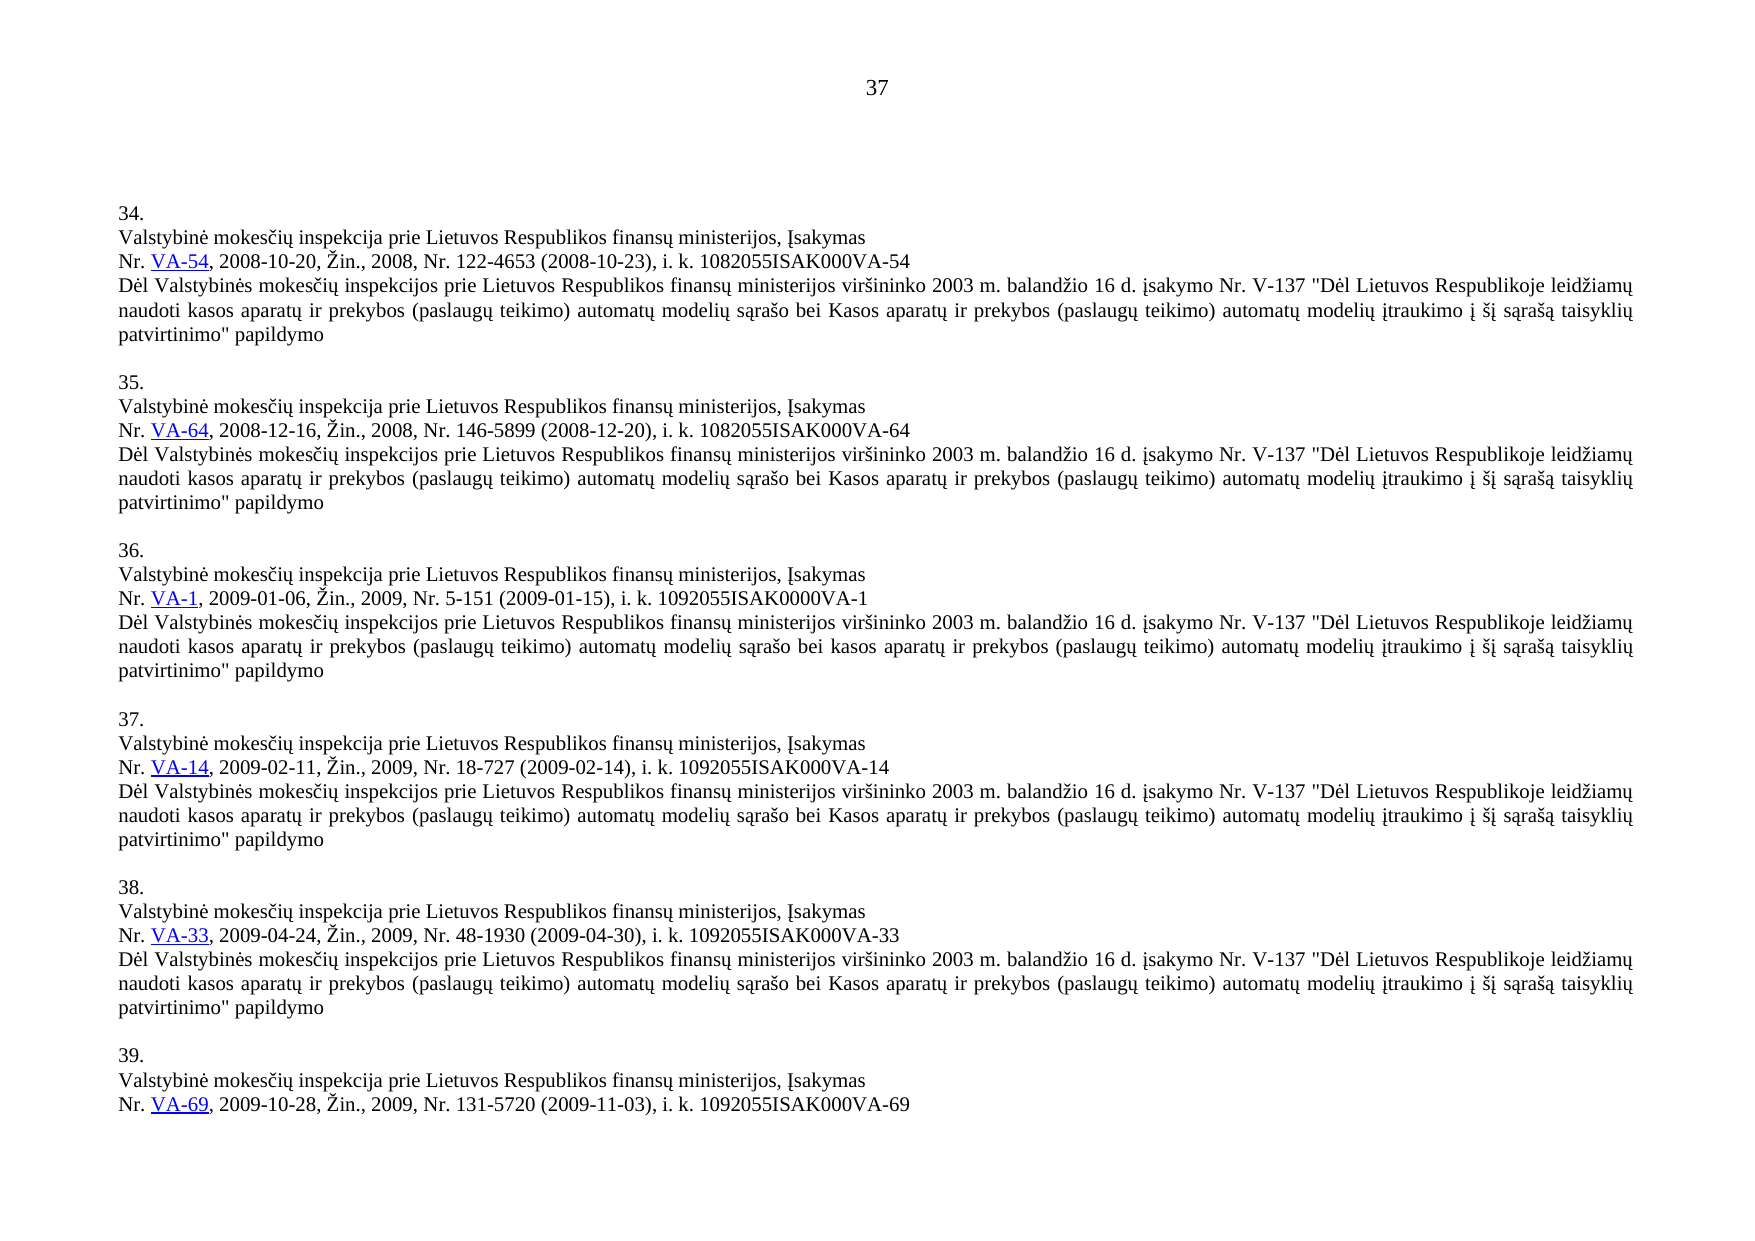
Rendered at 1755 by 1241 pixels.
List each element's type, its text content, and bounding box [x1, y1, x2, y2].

text Valstybinė mokesčių inspekcija prie Lietuvos Respublikos finansų ministerijos, Įsakymas [118, 899, 1636, 923]
text Nr. VA-1, 2009-01-06, Žin., 2009, Nr. 5-151 (2009-01-15), i. k. 1092055ISAK0000VA-1 [118, 586, 1636, 610]
text 38. [118, 875, 1636, 899]
text Dėl Valstybinės mokesčių inspekcijos prie Lietuvos Respublikos finansų ministerijos viršininko 2003 m. balandžio 16 d. įsakymo Nr. V-137 "Dėl Lietuvos Respublikoje leidžiamų naudoti kasos aparatų ir prekybos (paslaugų teikimo) automatų modelių sąrašo bei Kasos aparatų ir prekybos (paslaugų teikimo) automatų modelių įtraukimo į šį sąrašą taisyklių patvirtinimo" papildymo [118, 273, 1636, 346]
text Dėl Valstybinės mokesčių inspekcijos prie Lietuvos Respublikos finansų ministerijos viršininko 2003 m. balandžio 16 d. įsakymo Nr. V-137 "Dėl Lietuvos Respublikoje leidžiamų naudoti kasos aparatų ir prekybos (paslaugų teikimo) automatų modelių sąrašo bei kasos aparatų ir prekybos (paslaugų teikimo) automatų modelių įtraukimo į šį sąrašą taisyklių patvirtinimo" papildymo [118, 610, 1636, 682]
text 36. [118, 538, 1636, 562]
text Nr. VA-14, 2009-02-11, Žin., 2009, Nr. 18-727 (2009-02-14), i. k. 1092055ISAK000VA-14 [118, 755, 1636, 779]
text Nr. VA-64, 2008-12-16, Žin., 2008, Nr. 146-5899 (2008-12-20), i. k. 1082055ISAK000VA-64 [118, 418, 1636, 442]
text 39. [118, 1043, 1636, 1067]
text Dėl Valstybinės mokesčių inspekcijos prie Lietuvos Respublikos finansų ministerijos viršininko 2003 m. balandžio 16 d. įsakymo Nr. V-137 "Dėl Lietuvos Respublikoje leidžiamų naudoti kasos aparatų ir prekybos (paslaugų teikimo) automatų modelių sąrašo bei Kasos aparatų ir prekybos (paslaugų teikimo) automatų modelių įtraukimo į šį sąrašą taisyklių patvirtinimo" papildymo [118, 442, 1636, 514]
text Dėl Valstybinės mokesčių inspekcijos prie Lietuvos Respublikos finansų ministerijos viršininko 2003 m. balandžio 16 d. įsakymo Nr. V-137 "Dėl Lietuvos Respublikoje leidžiamų naudoti kasos aparatų ir prekybos (paslaugų teikimo) automatų modelių sąrašo bei Kasos aparatų ir prekybos (paslaugų teikimo) automatų modelių įtraukimo į šį sąrašą taisyklių patvirtinimo" papildymo [118, 779, 1636, 851]
text Valstybinė mokesčių inspekcija prie Lietuvos Respublikos finansų ministerijos, Įsakymas [118, 225, 1636, 249]
text Dėl Valstybinės mokesčių inspekcijos prie Lietuvos Respublikos finansų ministerijos viršininko 2003 m. balandžio 16 d. įsakymo Nr. V-137 "Dėl Lietuvos Respublikoje leidžiamų naudoti kasos aparatų ir prekybos (paslaugų teikimo) automatų modelių sąrašo bei Kasos aparatų ir prekybos (paslaugų teikimo) automatų modelių įtraukimo į šį sąrašą taisyklių patvirtinimo" papildymo [118, 947, 1636, 1019]
text Nr. VA-33, 2009-04-24, Žin., 2009, Nr. 48-1930 (2009-04-30), i. k. 1092055ISAK000VA-33 [118, 923, 1636, 947]
text Valstybinė mokesčių inspekcija prie Lietuvos Respublikos finansų ministerijos, Įsakymas [118, 562, 1636, 586]
text Nr. VA-69, 2009-10-28, Žin., 2009, Nr. 131-5720 (2009-11-03), i. k. 1092055ISAK000VA-69 [118, 1092, 1636, 1116]
text Valstybinė mokesčių inspekcija prie Lietuvos Respublikos finansų ministerijos, Įsakymas [118, 731, 1636, 755]
text Valstybinė mokesčių inspekcija prie Lietuvos Respublikos finansų ministerijos, Įsakymas [118, 1067, 1636, 1092]
text Valstybinė mokesčių inspekcija prie Lietuvos Respublikos finansų ministerijos, Įsakymas [118, 394, 1636, 418]
text 35. [118, 370, 1636, 394]
text 37. [118, 707, 1636, 731]
text 34. [118, 201, 1636, 225]
text Nr. VA-54, 2008-10-20, Žin., 2008, Nr. 122-4653 (2008-10-23), i. k. 1082055ISAK000VA-54 [118, 249, 1636, 273]
